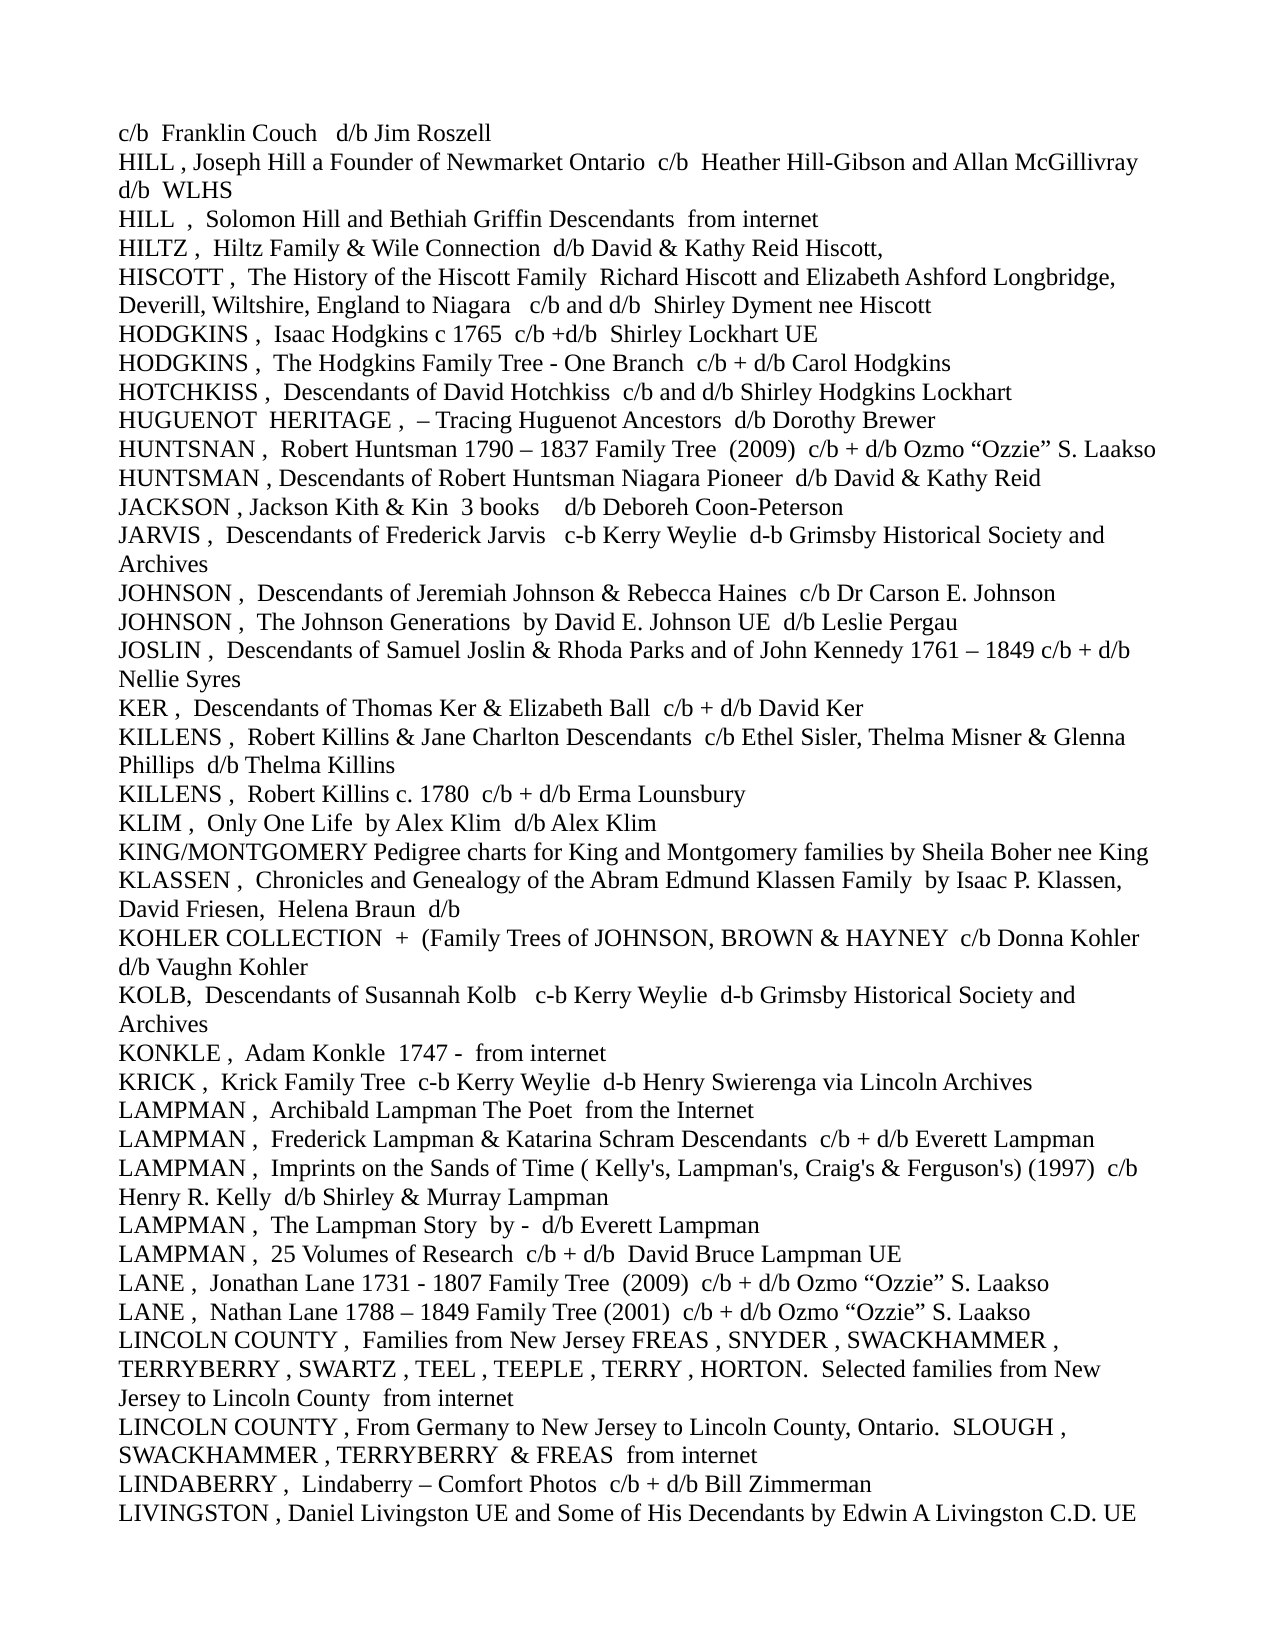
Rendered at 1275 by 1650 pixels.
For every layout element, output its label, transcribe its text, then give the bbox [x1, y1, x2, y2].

text JOHNSON , Descendants of Jeremiah Johnson & Rebecca Haines c/b Dr Carson E. Johnson [118, 578, 1157, 607]
text JARVIS , Descendants of Frederick Jarvis c-b Kerry Weylie d-b Grimsby Historical Society and Archives [118, 521, 1157, 578]
text KLASSEN , Chronicles and Genealogy of the Abram Edmund Klassen Family by Isaac P. Klassen, David Friesen, Helena Braun d/b [118, 866, 1157, 923]
text HUNTSNAN , Robert Huntsman 1790 – 1837 Family Tree (2009) c/b + d/b Ozmo “Ozzie” S. Laakso HUNTSMAN , Descendants of Robert Huntsman Niagara Pioneer d/b David & Kathy Reid [118, 434, 1157, 492]
text LAMPMAN , Archibald Lampman The Poet from the Internet [118, 1096, 1157, 1124]
text HILL , Joseph Hill a Founder of Newmarket Ontario c/b Heather Hill-Gibson and Allan McGillivray d/b WLHS [118, 147, 1157, 204]
text HODGKINS , Isaac Hodgkins c 1765 c/b +d/b Shirley Lockhart UE [118, 319, 1157, 348]
text KLIM , Only One Life by Alex Klim d/b Alex Klim [118, 808, 1157, 837]
text LAMPMAN , Frederick Lampman & Katarina Schram Descendants c/b + d/b Everett Lampman [118, 1124, 1157, 1153]
text HISCOTT , The History of the Hiscott Family Richard Hiscott and Elizabeth Ashford Longbridge, Deverill, Wiltshire, England to Niagara c/b and d/b Shirley Dyment nee Hiscott [118, 262, 1157, 319]
text KILLENS , Robert Killins c. 1780 c/b + d/b Erma Lounsbury [118, 779, 1157, 808]
text JOHNSON , The Johnson Generations by David E. Johnson UE d/b Leslie Pergau [118, 607, 1157, 636]
text KOHLER COLLECTION + (Family Trees of JOHNSON, BROWN & HAYNEY c/b Donna Kohler d/b Vaughn Kohler [118, 923, 1157, 981]
text LAMPMAN , The Lampman Story by - d/b Everett Lampman [118, 1211, 1157, 1239]
text HILTZ , Hiltz Family & Wile Connection d/b David & Kathy Reid Hiscott, [118, 233, 1157, 262]
text KONKLE , Adam Konkle 1747 - from internet [118, 1038, 1157, 1067]
text JOSLIN , Descendants of Samuel Joslin & Rhoda Parks and of John Kennedy 1761 – 1849 c/b + d/b Nellie Syres [118, 636, 1157, 693]
text HILL , Solomon Hill and Bethiah Griffin Descendants from internet [118, 204, 1157, 233]
text KRICK , Krick Family Tree c-b Kerry Weylie d-b Henry Swierenga via Lincoln Archives [118, 1067, 1157, 1096]
text LINCOLN COUNTY , Families from New Jersey FREAS , SNYDER , SWACKHAMMER , TERRYBERRY , SWARTZ , TEEL , TEEPLE , TERRY , HORTON. Selected families from New Jersey to Lincoln County from internet [118, 1326, 1157, 1412]
text KILLENS , Robert Killins & Jane Charlton Descendants c/b Ethel Sisler, Thelma Misner & Glenna Phillips d/b Thelma Killins [118, 722, 1157, 779]
text HOTCHKISS , Descendants of David Hotchkiss c/b and d/b Shirley Hodgkins Lockhart [118, 377, 1157, 406]
text LINCOLN COUNTY , From Germany to New Jersey to Lincoln County, Ontario. SLOUGH , SWACKHAMMER , TERRYBERRY & FREAS from internet [118, 1412, 1157, 1469]
text LAMPMAN , 25 Volumes of Research c/b + d/b David Bruce Lampman UE [118, 1239, 1157, 1268]
text LANE , Jonathan Lane 1731 - 1807 Family Tree (2009) c/b + d/b Ozmo “Ozzie” S. Laakso [118, 1268, 1157, 1297]
text LANE , Nathan Lane 1788 – 1849 Family Tree (2001) c/b + d/b Ozmo “Ozzie” S. Laakso [118, 1297, 1157, 1326]
text LINDABERRY , Lindaberry – Comfort Photos c/b + d/b Bill Zimmerman [118, 1469, 1157, 1498]
text KER , Descendants of Thomas Ker & Elizabeth Ball c/b + d/b David Ker [118, 693, 1157, 722]
text KING/MONTGOMERY Pedigree charts for King and Montgomery families by Sheila Boher nee King [118, 837, 1157, 866]
text LIVINGSTON , Daniel Livingston UE and Some of His Decendants by Edwin A Livingston C.D. UE [118, 1498, 1157, 1527]
text KOLB, Descendants of Susannah Kolb c-b Kerry Weylie d-b Grimsby Historical Society and Archives [118, 981, 1157, 1038]
text LAMPMAN , Imprints on the Sands of Time ( Kelly's, Lampman's, Craig's & Ferguson's) (1997) c/b Henry R. Kelly d/b Shirley & Murray Lampman [118, 1153, 1157, 1211]
text c/b Franklin Couch d/b Jim Roszell [118, 118, 1157, 147]
text HUGUENOT HERITAGE , – Tracing Huguenot Ancestors d/b Dorothy Brewer [118, 406, 1157, 434]
text HODGKINS , The Hodgkins Family Tree - One Branch c/b + d/b Carol Hodgkins [118, 348, 1157, 377]
text JACKSON , Jackson Kith & Kin 3 books d/b Deboreh Coon-Peterson [118, 492, 1157, 521]
